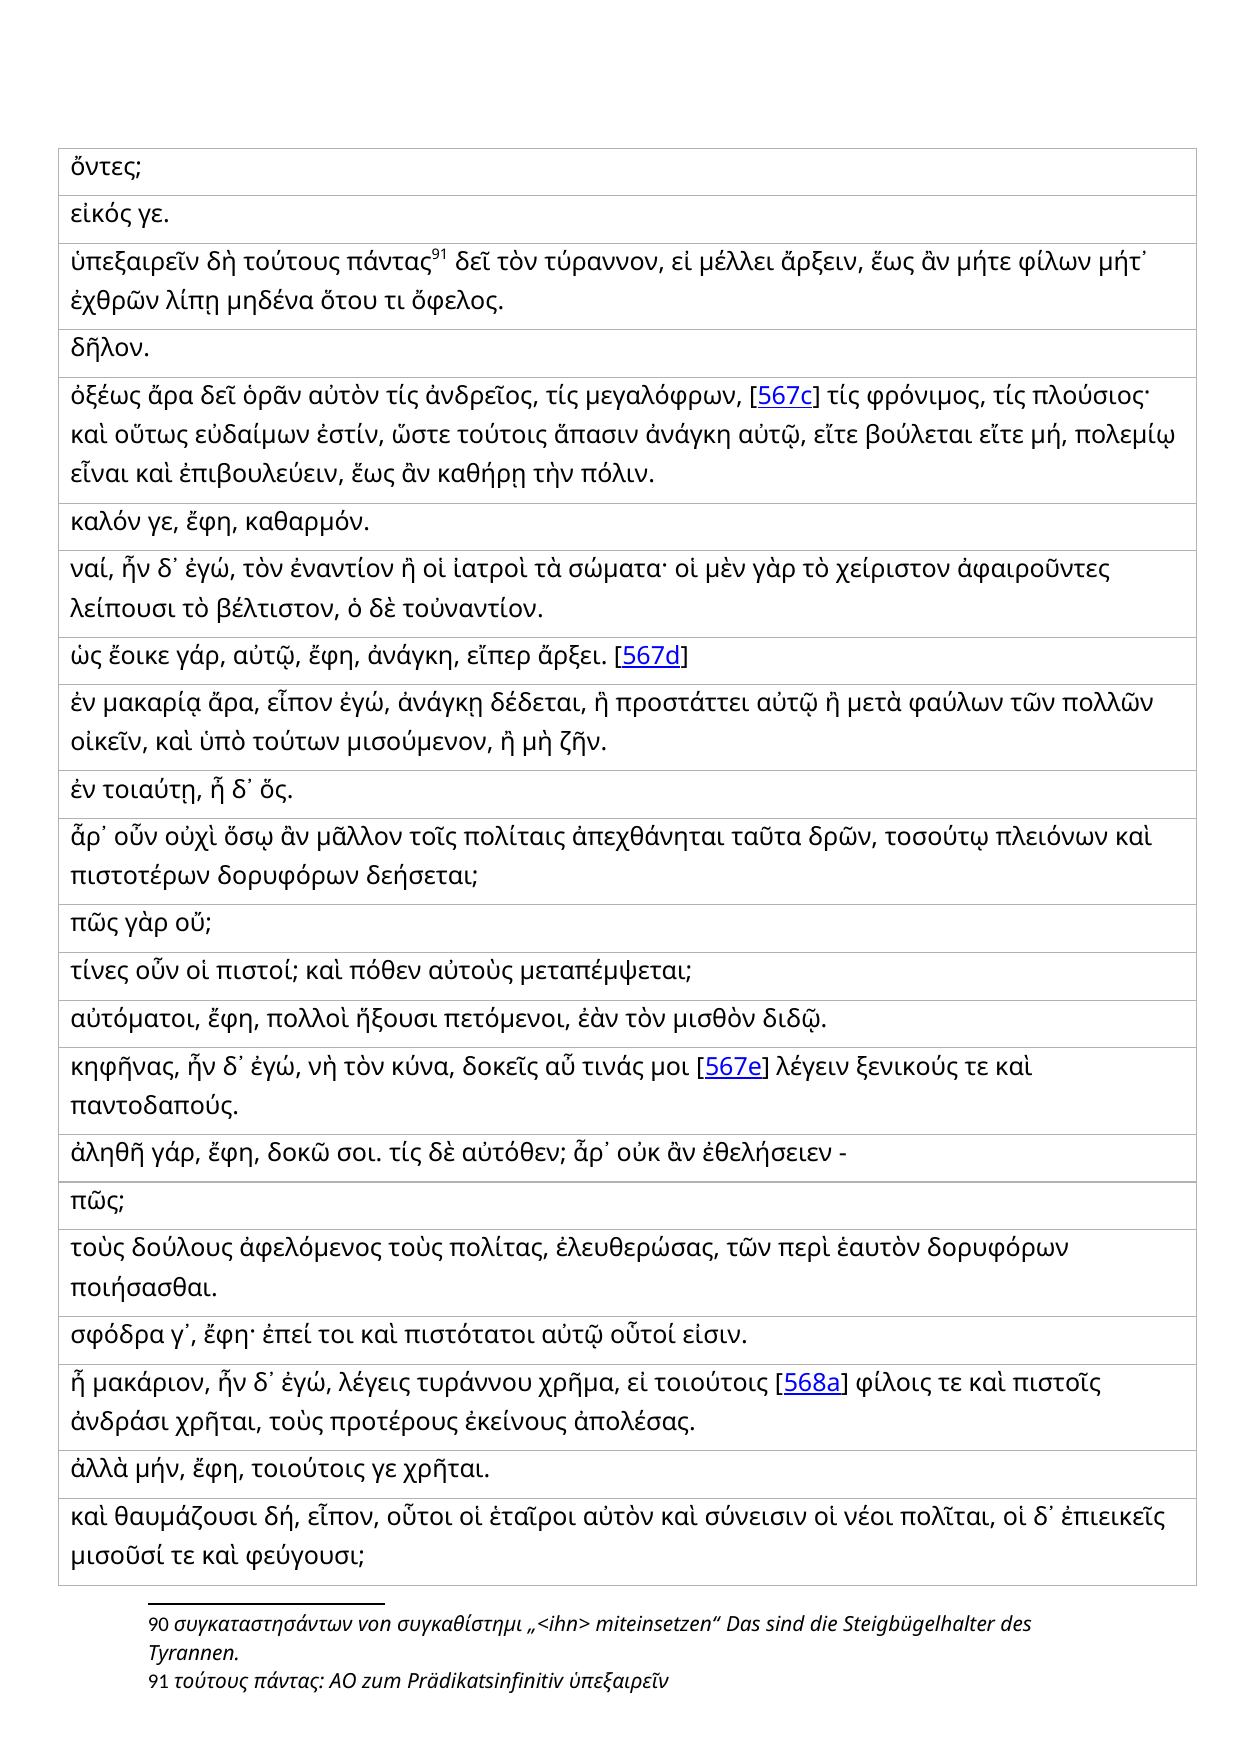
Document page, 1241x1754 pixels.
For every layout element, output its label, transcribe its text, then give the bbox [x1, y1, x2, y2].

table_cell πῶς; [59, 1183, 1196, 1229]
table_cell ὀξέως ἄρα δεῖ ὁρᾶν αὐτὸν τίς ἀνδρεῖος, τίς μεγαλόφρων, [567c] τίς φρόνιμος, τίς πλούσιος· καὶ οὕτως εὐδαίμων ἐστίν, ὥστε τούτοις ἅπασιν ἀνάγκη αὐτῷ, εἴτε βούλεται εἴτε μή, πολεμίῳ εἶναι καὶ ἐπιβουλεύειν, ἕως ἂν καθήρῃ τὴν πόλιν. [59, 378, 1196, 502]
table_cell ὄντες; [59, 149, 1196, 195]
table_cell πῶς γὰρ οὔ; [59, 905, 1196, 952]
table_cell καλόν γε, ἔφη, καθαρμόν. [59, 504, 1196, 550]
table_cell ἐν μακαρίᾳ ἄρα, εἶπον ἐγώ, ἀνάγκῃ δέδεται, ἣ προστάττει αὐτῷ ἢ μετὰ φαύλων τῶν πολλῶν οἰκεῖν, καὶ ὑπὸ τούτων μισούμενον, ἢ μὴ ζῆν. [59, 685, 1196, 770]
table_cell τοὺς δούλους ἀφελόμενος τοὺς πολίτας, ἐλευθερώσας, τῶν περὶ ἑαυτὸν δορυφόρων ποιήσασθαι. [59, 1230, 1196, 1316]
table_cell ναί, ἦν δ᾽ ἐγώ, τὸν ἐναντίον ἢ οἱ ἰατροὶ τὰ σώματα· οἱ μὲν γὰρ τὸ χείριστον ἀφαιροῦντες λείπουσι τὸ βέλτιστον, ὁ δὲ τοὐναντίον. [59, 551, 1196, 637]
table_cell ὑπεξαιρεῖν δὴ τούτους πάντας δεῖ τὸν τύραννον, εἰ μέλλει ἄρξειν, ἕως ἂν μήτε φίλων μήτ᾽ ἐχθρῶν λίπῃ μηδένα ὅτου τι ὄφελος. [59, 244, 1196, 329]
table_cell ἆρ᾽ οὖν οὐχὶ ὅσῳ ἂν μᾶλλον τοῖς πολίταις ἀπεχθάνηται ταῦτα δρῶν, τοσούτῳ πλειόνων καὶ πιστοτέρων δορυφόρων δεήσεται; [59, 819, 1196, 904]
table_cell καὶ θαυμάζουσι δή, εἶπον, οὗτοι οἱ ἑταῖροι αὐτὸν καὶ σύνεισιν οἱ νέοι πολῖται, οἱ δ᾽ ἐπιεικεῖς μισοῦσί τε καὶ φεύγουσι; [59, 1499, 1196, 1585]
table_cell εἰκός γε. [59, 196, 1196, 243]
table_cell ἀληθῆ γάρ, ἔφη, δοκῶ σοι. τίς δὲ αὐτόθεν; ἆρ᾽ οὐκ ἂν ἐθελήσειεν - [59, 1135, 1196, 1181]
table_cell τίνες οὖν οἱ πιστοί; καὶ πόθεν αὐτοὺς μεταπέμψεται; [59, 953, 1196, 999]
table_cell σφόδρα γ᾽, ἔφη· ἐπεί τοι καὶ πιστότατοι αὐτῷ οὗτοί εἰσιν. [59, 1317, 1196, 1364]
table_cell ὡς ἔοικε γάρ, αὐτῷ, ἔφη, ἀνάγκη, εἴπερ ἄρξει. [567d] [59, 638, 1196, 684]
table_cell αὐτόματοι, ἔφη, πολλοὶ ἥξουσι πετόμενοι, ἐὰν τὸν μισθὸν διδῷ. [59, 1001, 1196, 1047]
table_cell δῆλον. [59, 330, 1196, 377]
table_cell ἀλλὰ μήν, ἔφη, τοιούτοις γε χρῆται. [59, 1451, 1196, 1498]
table_cell ἦ μακάριον, ἦν δ᾽ ἐγώ, λέγεις τυράννου χρῆμα, εἰ τοιούτοις [568a] φίλοις τε καὶ πιστοῖς ἀνδράσι χρῆται, τοὺς προτέρους ἐκείνους ἀπολέσας. [59, 1365, 1196, 1450]
table_cell ἐν τοιαύτῃ, ἦ δ᾽ ὅς. [59, 771, 1196, 818]
table_cell κηφῆνας, ἦν δ᾽ ἐγώ, νὴ τὸν κύνα, δοκεῖς αὖ τινάς μοι [567e] λέγειν ξενικούς τε καὶ παντοδαπούς. [59, 1048, 1196, 1134]
